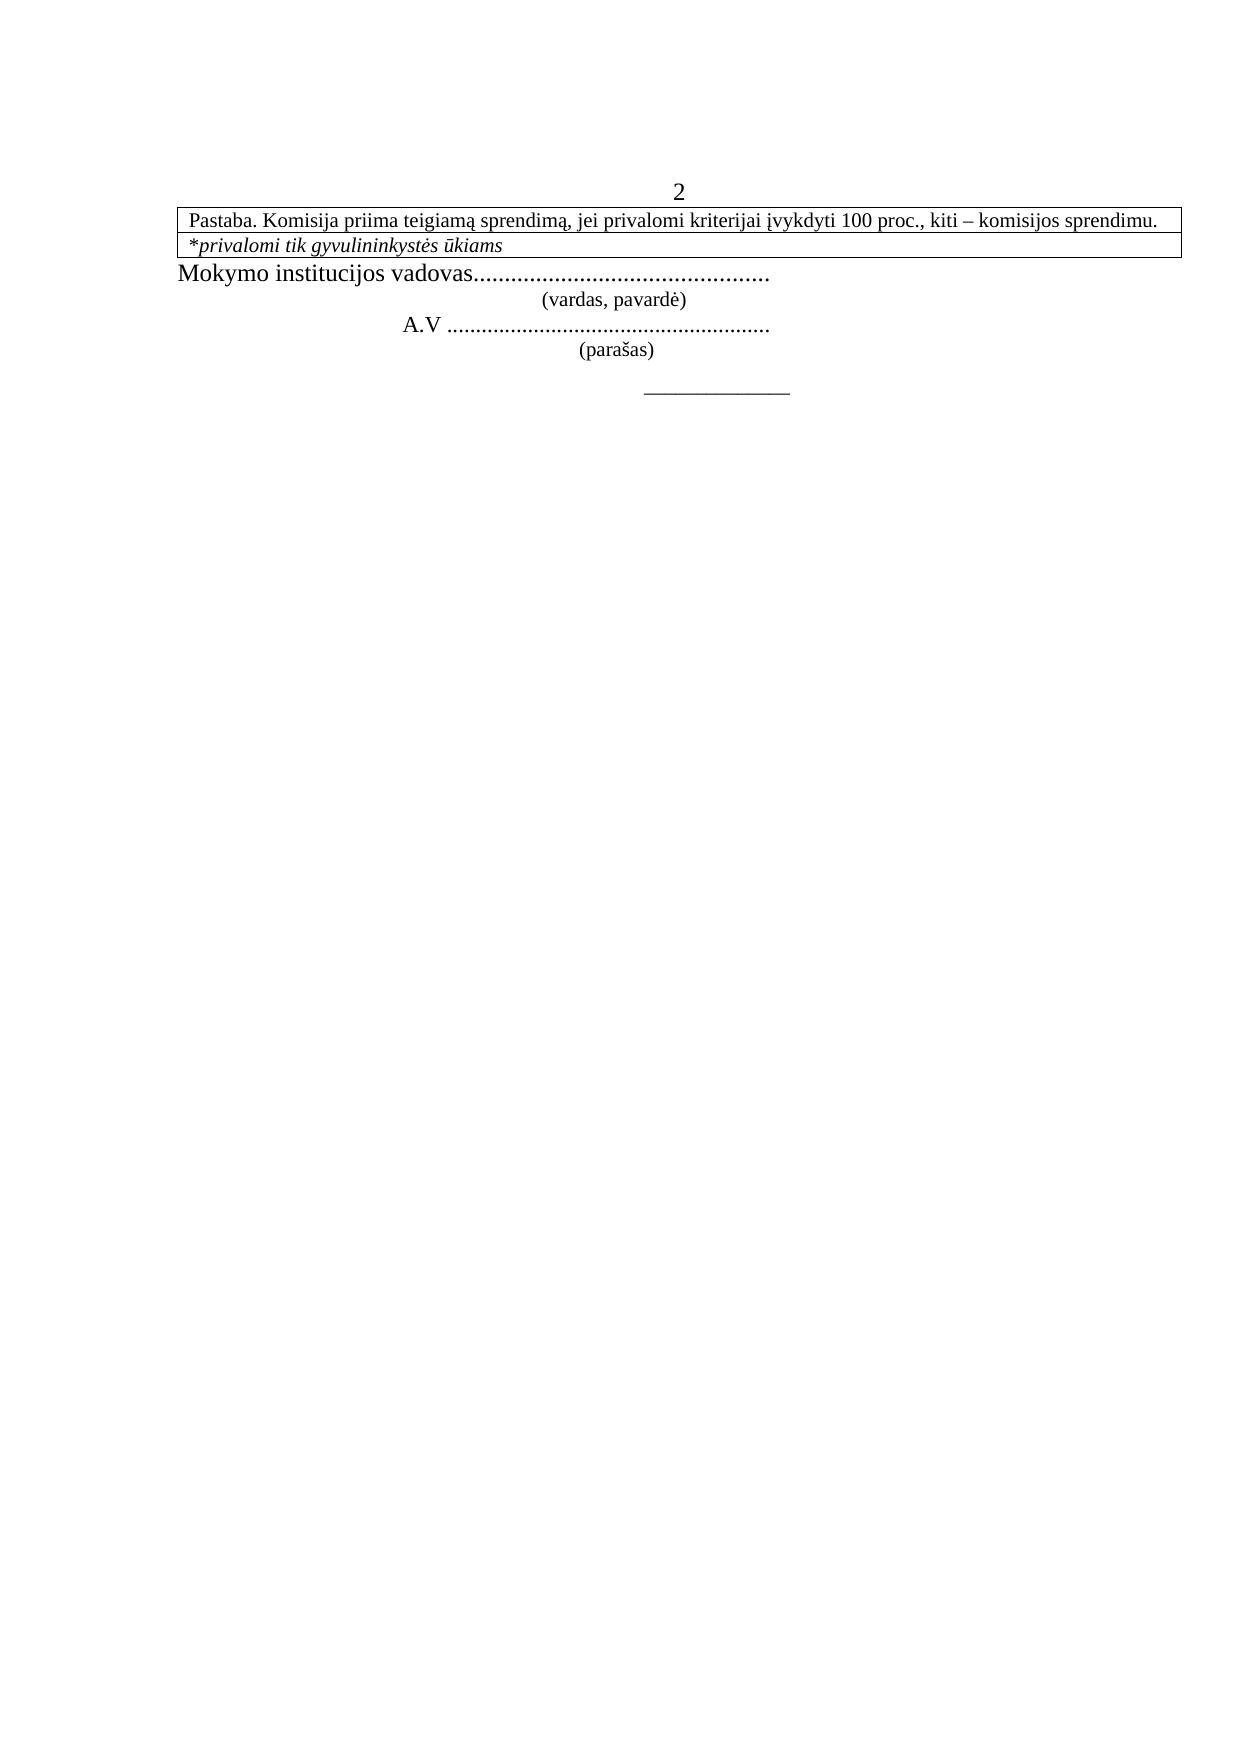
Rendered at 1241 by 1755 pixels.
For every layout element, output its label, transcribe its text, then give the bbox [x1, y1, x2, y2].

text (parašas) [252, 337, 1181, 361]
text Mokymo institucijos vadovas [177, 258, 1181, 287]
text A.V [327, 311, 1181, 337]
text (vardas, pavardė) [177, 287, 1181, 311]
table_cell Pastaba. Komisija priima teigiamą sprendimą, jei privalomi kriterijai įvykdyti 100 proc., kiti – komisijos sprendimu. [178, 208, 1181, 232]
table_cell *privalomi tik gyvulininkystės ūkiams [178, 233, 1181, 257]
text ______________ [252, 373, 1181, 397]
